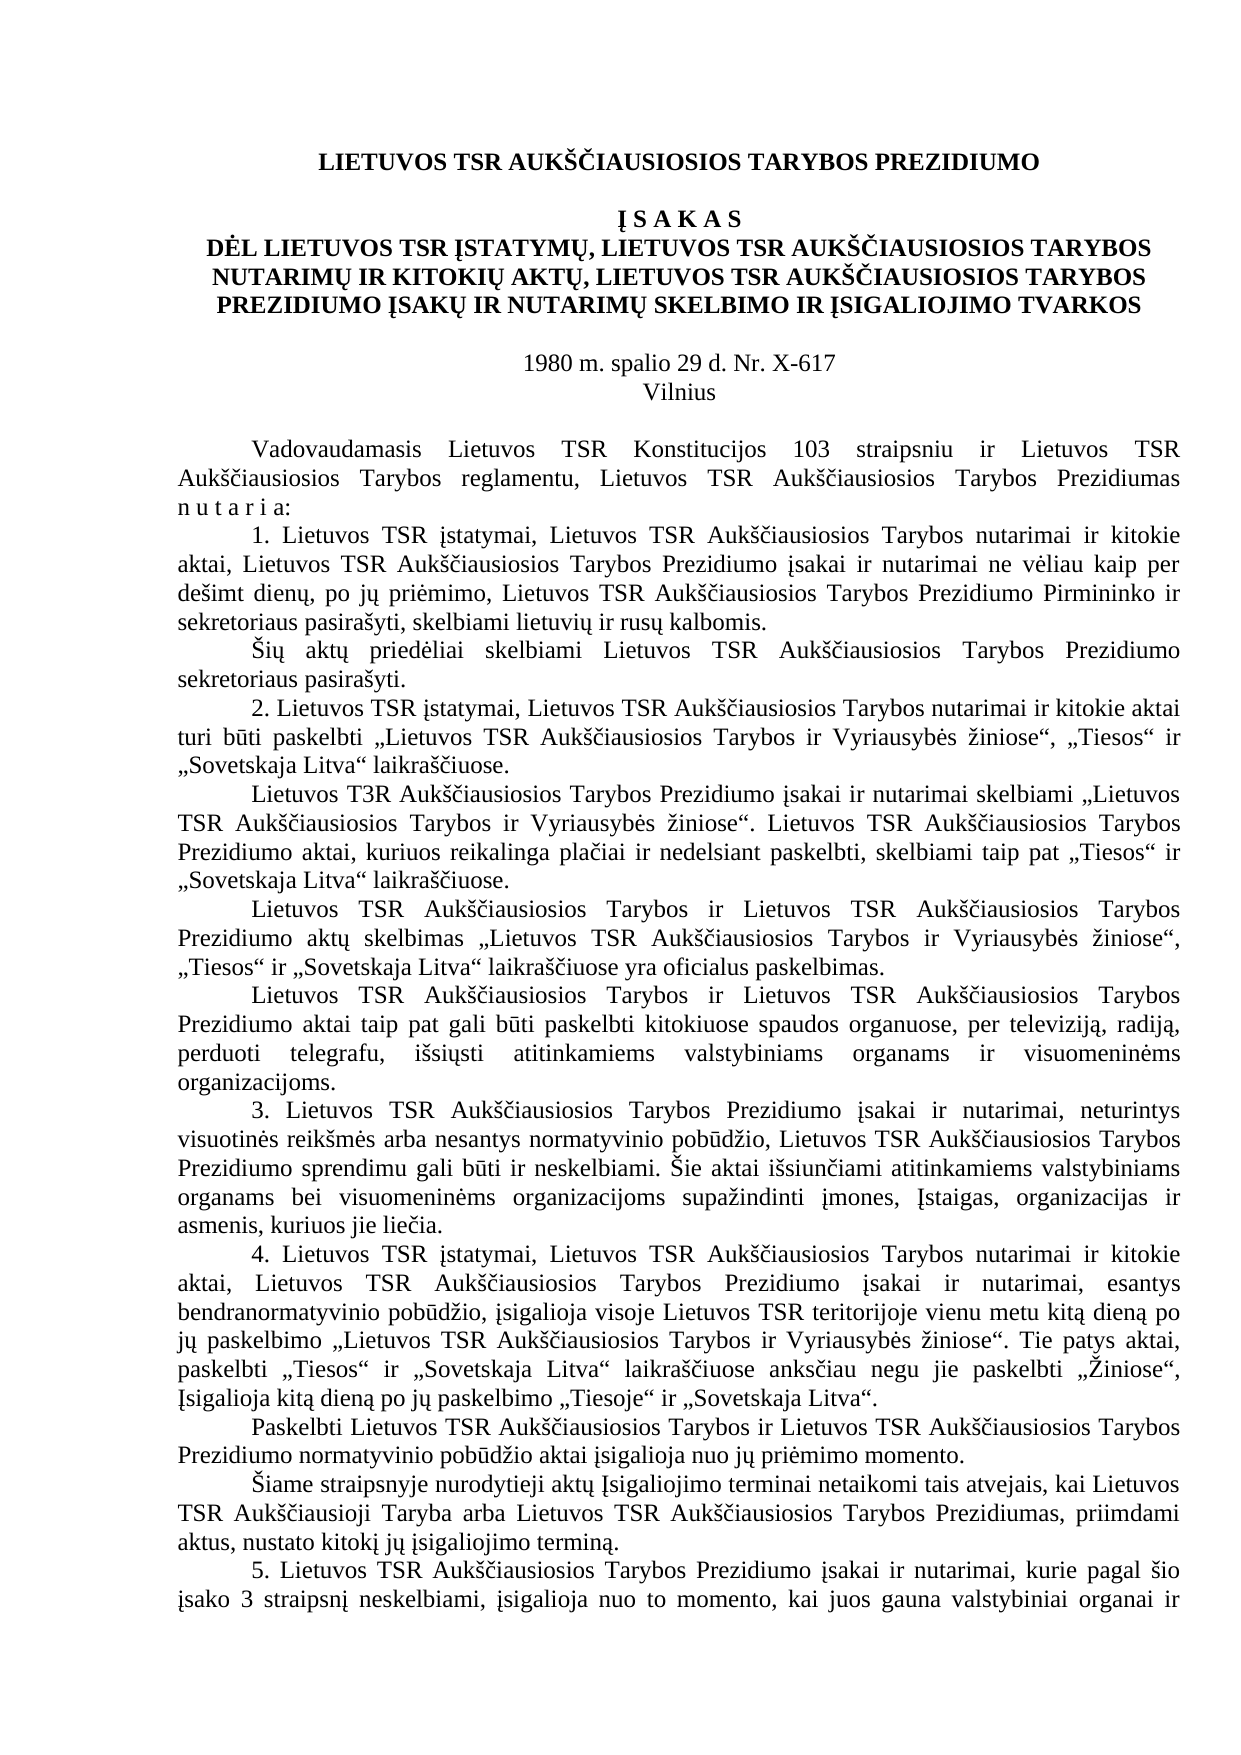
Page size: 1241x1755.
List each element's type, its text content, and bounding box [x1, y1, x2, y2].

text Lietuvos TSR Aukščiausiosios Tarybos ir Lietuvos TSR Aukščiausiosios Tarybos Prezidiumo aktai taip pat gali būti paskelbti kitokiuose spaudos organuose, per televiziją, radiją, perduoti telegrafu, išsiųsti atitinkamiems valstybiniams organams ir visuomeninėms organizacijoms. [177, 981, 1181, 1096]
text 1980 m. spalio 29 d. Nr. X-617 [177, 348, 1181, 377]
text Lietuvos T3R Aukščiausiosios Tarybos Prezidiumo įsakai ir nutarimai skelbiami „Lietuvos TSR Aukščiausiosios Tarybos ir Vyriausybės žiniose“. Lietuvos TSR Aukščiausiosios Tarybos Prezidiumo aktai, kuriuos reikalinga plačiai ir nedelsiant paskelbti, skelbiami taip pat „Tiesos“ ir „Sovetskaja Litva“ laikraščiuose. [177, 779, 1181, 894]
text LIETUVOS TSR AUKŠČIAUSIOSIOS TARYBOS PREZIDIUMO [177, 147, 1181, 176]
text 3. Lietuvos TSR Aukščiausiosios Tarybos Prezidiumo įsakai ir nutarimai, neturintys visuotinės reikšmės arba nesantys normatyvinio pobūdžio, Lietuvos TSR Aukščiausiosios Tarybos Prezidiumo sprendimu gali būti ir neskelbiami. Šie aktai išsiunčiami atitinkamiems valstybiniams organams bei visuomeninėms organizacijoms supažindinti įmones, Įstaigas, organizacijas ir asmenis, kuriuos jie liečia. [177, 1096, 1181, 1239]
text 5. Lietuvos TSR Aukščiausiosios Tarybos Prezidiumo įsakai ir nutarimai, kurie pagal šio įsako 3 straipsnį neskelbiami, įsigalioja nuo to momento, kai juos gauna valstybiniai organai ir [177, 1556, 1181, 1613]
text Šių aktų priedėliai skelbiami Lietuvos TSR Aukščiausiosios Tarybos Prezidiumo sekretoriaus pasirašyti. [177, 636, 1181, 693]
text 1. Lietuvos TSR įstatymai, Lietuvos TSR Aukščiausiosios Tarybos nutarimai ir kitokie aktai, Lietuvos TSR Aukščiausiosios Tarybos Prezidiumo įsakai ir nutarimai ne vėliau kaip per dešimt dienų, po jų priėmimo, Lietuvos TSR Aukščiausiosios Tarybos Prezidiumo Pirmininko ir sekretoriaus pasirašyti, skelbiami lietuvių ir rusų kalbomis. [177, 521, 1181, 636]
text 2. Lietuvos TSR įstatymai, Lietuvos TSR Aukščiausiosios Tarybos nutarimai ir kitokie aktai turi būti paskelbti „Lietuvos TSR Aukščiausiosios Tarybos ir Vyriausybės žiniose“, „Tiesos“ ir „Sovetskaja Litva“ laikraščiuose. [177, 693, 1181, 779]
text Vadovaudamasis Lietuvos TSR Konstitucijos 103 straipsniu ir Lietuvos TSR Aukščiausiosios Tarybos reglamentu, Lietuvos TSR Aukščiausiosios Tarybos Prezidiumas nutaria: [177, 434, 1181, 521]
text Vilnius [177, 377, 1181, 406]
text Į S A K A S [177, 204, 1181, 233]
text DĖL LIETUVOS TSR ĮSTATYMŲ, LIETUVOS TSR AUKŠČIAUSIOSIOS TARYBOS NUTARIMŲ IR KITOKIŲ AKTŲ, LIETUVOS TSR AUKŠČIAUSIOSIOS TARYBOS PREZIDIUMO ĮSAKŲ IR NUTARIMŲ SKELBIMO IR ĮSIGALIOJIMO TVARKOS [177, 233, 1181, 319]
text Šiame straipsnyje nurodytieji aktų Įsigaliojimo terminai netaikomi tais atvejais, kai Lietuvos TSR Aukščiausioji Taryba arba Lietuvos TSR Aukščiausiosios Tarybos Prezidiumas, priimdami aktus, nustato kitokį jų įsigaliojimo terminą. [177, 1469, 1181, 1556]
text Paskelbti Lietuvos TSR Aukščiausiosios Tarybos ir Lietuvos TSR Aukščiausiosios Tarybos Prezidiumo normatyvinio pobūdžio aktai įsigalioja nuo jų priėmimo momento. [177, 1412, 1181, 1469]
text Lietuvos TSR Aukščiausiosios Tarybos ir Lietuvos TSR Aukščiausiosios Tarybos Prezidiumo aktų skelbimas „Lietuvos TSR Aukščiausiosios Tarybos ir Vyriausybės žiniose“, „Tiesos“ ir „Sovetskaja Litva“ laikraščiuose yra oficialus paskelbimas. [177, 894, 1181, 981]
text 4. Lietuvos TSR įstatymai, Lietuvos TSR Aukščiausiosios Tarybos nutarimai ir kitokie aktai, Lietuvos TSR Aukščiausiosios Tarybos Prezidiumo įsakai ir nutarimai, esantys bendranormatyvinio pobūdžio, įsigalioja visoje Lietuvos TSR teritorijoje vienu metu kitą dieną po jų paskelbimo „Lietuvos TSR Aukščiausiosios Tarybos ir Vyriausybės žiniose“. Tie patys aktai, paskelbti „Tiesos“ ir „Sovetskaja Litva“ laikraščiuose anksčiau negu jie paskelbti „Žiniose“, Įsigalioja kitą dieną po jų paskelbimo „Tiesoje“ ir „Sovetskaja Litva“. [177, 1239, 1181, 1412]
